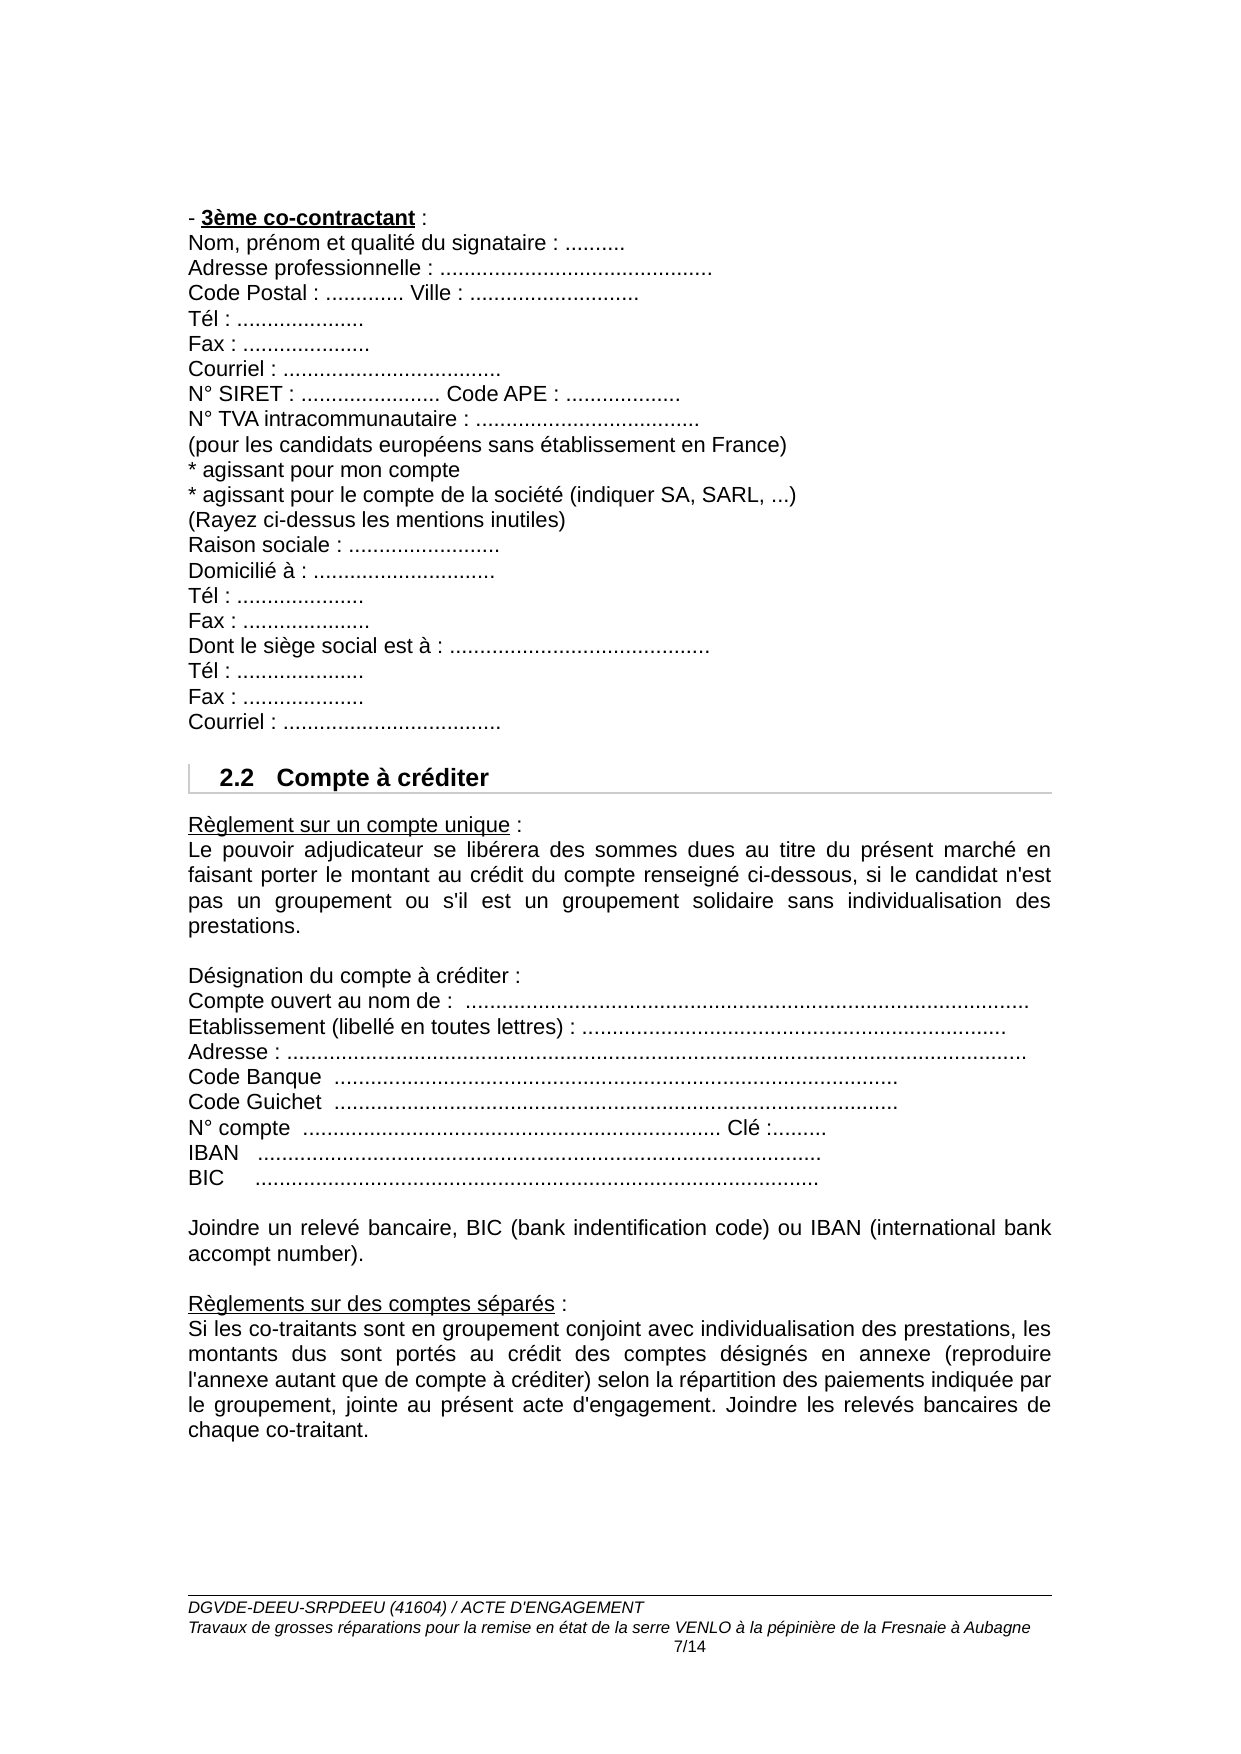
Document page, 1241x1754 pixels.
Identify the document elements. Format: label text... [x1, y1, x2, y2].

text Tél : ..................... [188, 583, 1052, 608]
text Désignation du compte à créditer : [188, 963, 1052, 988]
text * agissant pour mon compte [188, 457, 1052, 482]
text Code Postal : ............. Ville : ............................ [188, 280, 1052, 305]
text Tél : ..................... [188, 658, 1052, 683]
text Fax : ..................... [188, 608, 1052, 633]
text Fax : ..................... [188, 331, 1052, 356]
text Code Guichet ............................................................................................. [188, 1089, 1052, 1114]
subtitle Compte à créditer [188, 763, 1052, 792]
text - 3ème co-contractant : [188, 204, 1052, 230]
text (pour les candidats européens sans établissement en France) [188, 431, 1052, 457]
text IBAN ............................................................................................. [188, 1140, 1052, 1165]
text Adresse : .......................................................................................................................... [188, 1039, 1052, 1064]
text Etablissement (libellé en toutes lettres) : ...................................................................... [188, 1014, 1052, 1039]
text Code Banque ............................................................................................. [188, 1064, 1052, 1089]
text * agissant pour le compte de la société (indiquer SA, SARL, ...) [188, 482, 1052, 507]
text N° TVA intracommunautaire : ..................................... [188, 406, 1052, 431]
text (Rayez ci-dessus les mentions inutiles) [188, 507, 1052, 532]
text Le pouvoir adjudicateur se libérera des sommes dues au titre du présent marché en faisant porter le montant au crédit du compte renseigné ci-dessous, si le candidat n'est pas un groupement ou s'il est un groupement solidaire sans individualisation des prestations. [188, 837, 1052, 938]
text Joindre un relevé bancaire, BIC (bank indentification code) ou IBAN (international bank accompt number). [188, 1215, 1052, 1266]
text Dont le siège social est à : ........................................... [188, 633, 1052, 658]
text Courriel : .................................... [188, 356, 1052, 381]
text Raison sociale : ......................... [188, 532, 1052, 557]
text Adresse professionnelle : ............................................. [188, 255, 1052, 280]
text N° compte ..................................................................... Clé :......... [188, 1114, 1052, 1140]
text Tél : ..................... [188, 305, 1052, 331]
text Fax : .................... [188, 683, 1052, 709]
text BIC ............................................................................................. [188, 1165, 1052, 1190]
text Règlements sur des comptes séparés : [188, 1291, 1052, 1316]
text Règlement sur un compte unique : [188, 812, 1052, 837]
text N° SIRET : ....................... Code APE : ................... [188, 381, 1052, 406]
text Domicilié à : .............................. [188, 557, 1052, 583]
text Compte ouvert au nom de : ............................................................................................. [188, 988, 1052, 1014]
text Courriel : .................................... [188, 709, 1052, 734]
text Si les co-traitants sont en groupement conjoint avec individualisation des prestations, les montants dus sont portés au crédit des comptes désignés en annexe (reproduire l'annexe autant que de compte à créditer) selon la répartition des paiements indiquée par le groupement, jointe au présent acte d'engagement. Joindre les relevés bancaires de chaque co-traitant. [188, 1316, 1052, 1442]
text Nom, prénom et qualité du signataire : .......... [188, 230, 1052, 255]
